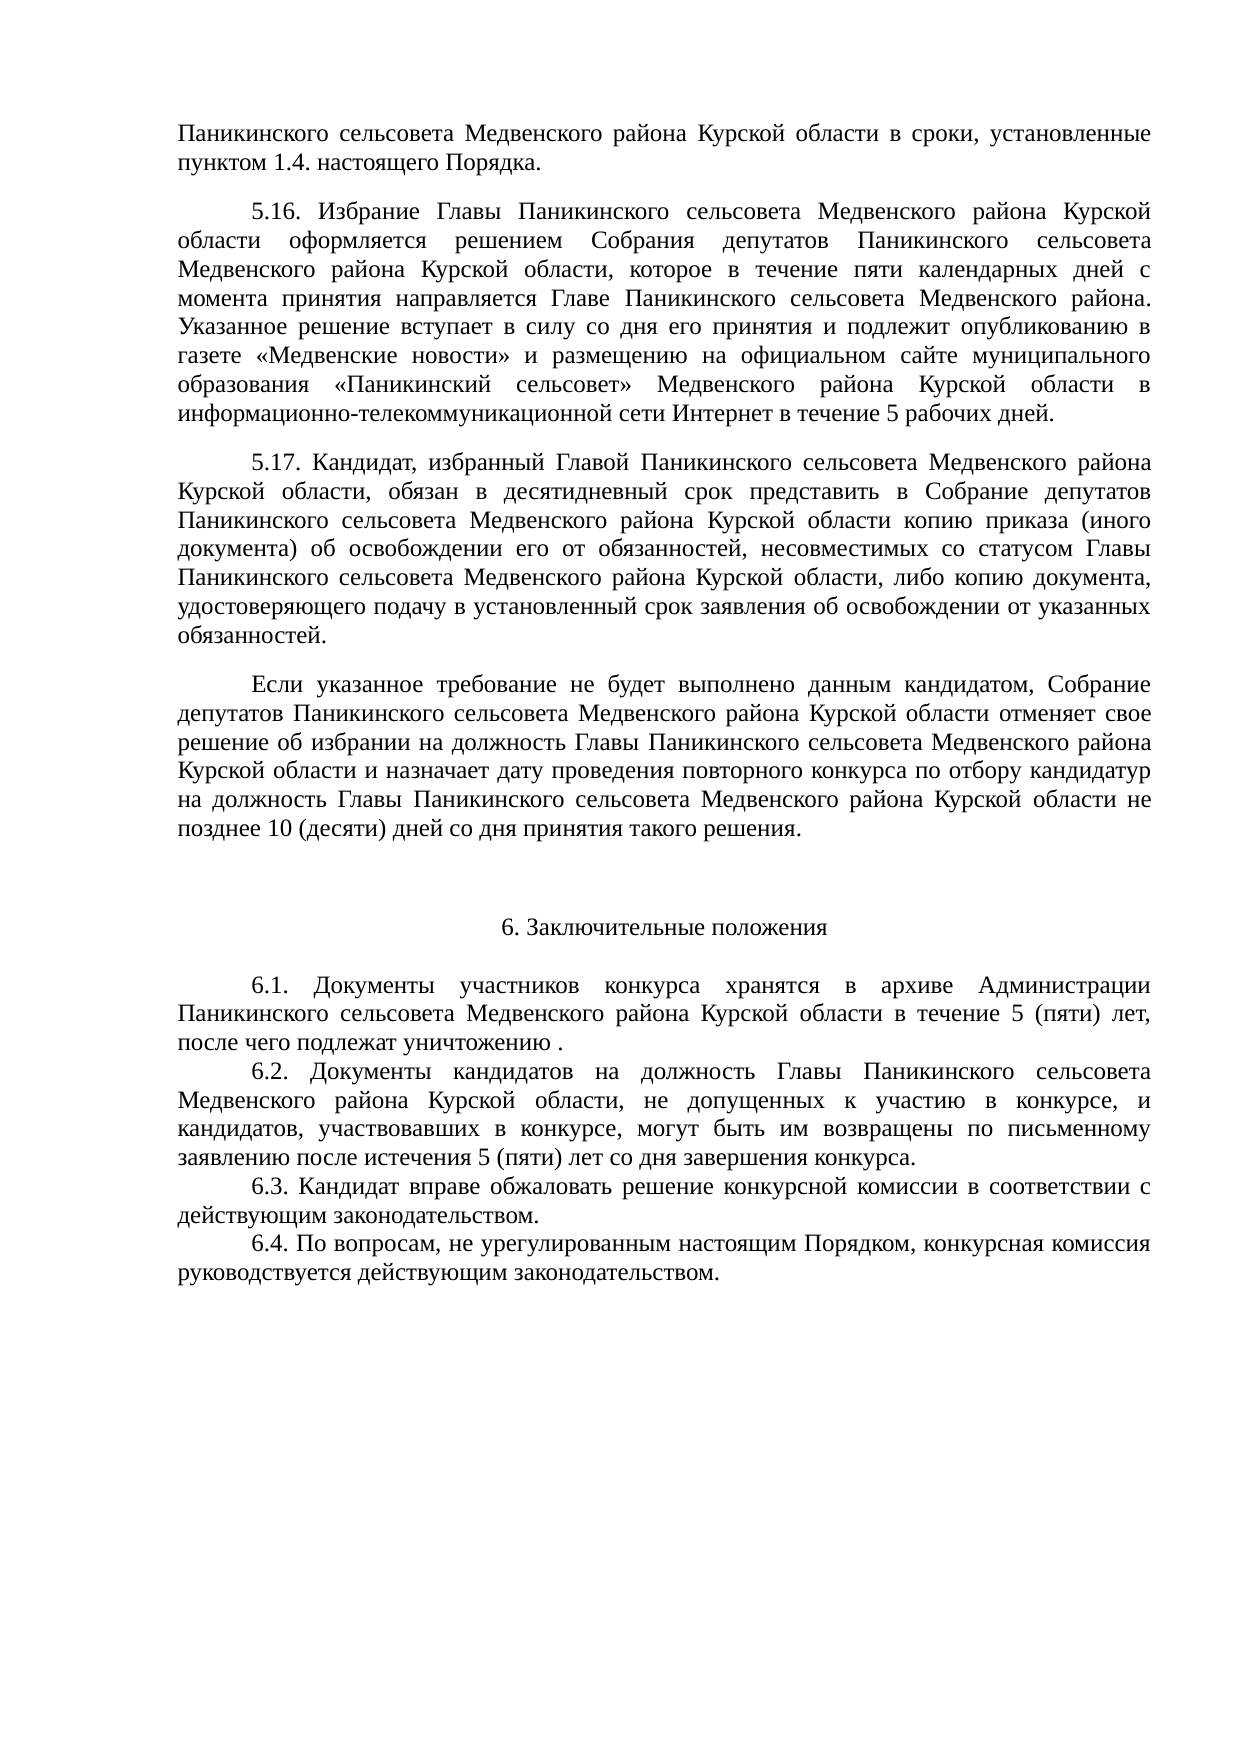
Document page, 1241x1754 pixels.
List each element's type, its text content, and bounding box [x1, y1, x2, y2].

text 6.4. По вопросам, не урегулированным настоящим Порядком, конкурсная комиссия руководствуется действующим законодательством. [177, 1228, 1152, 1286]
text 6.1. Документы участников конкурса хранятся в архиве Администрации Паникинского сельсовета Медвенского района Курской области в течение 5 (пяти) лет, после чего подлежат уничтожению . [177, 970, 1152, 1056]
text 6. Заключительные положения [177, 912, 1152, 941]
text 5.16. Избрание Главы Паникинского сельсовета Медвенского района Курской области оформляется решением Собрания депутатов Паникинского сельсовета Медвенского района Курской области, которое в течение пяти календарных дней с момента принятия направляется Главе Паникинского сельсовета Медвенского района. Указанное решение вступает в силу со дня его принятия и подлежит опубликованию в газете «Медвенские новости» и размещению на официальном сайте муниципального образования «Паникинский сельсовет» Медвенского района Курской области в информационно-телекоммуникационной сети Интернет в течение 5 рабочих дней. [177, 196, 1152, 426]
text 5.17. Кандидат, избранный Главой Паникинского сельсовета Медвенского района Курской области, обязан в десятидневный срок представить в Собрание депутатов Паникинского сельсовета Медвенского района Курской области копию приказа (иного документа) об освобождении его от обязанностей, несовместимых со статусом Главы Паникинского сельсовета Медвенского района Курской области, либо копию документа, удостоверяющего подачу в установленный срок заявления об освобождении от указанных обязанностей. [177, 447, 1152, 648]
text Паникинского сельсовета Медвенского района Курской области в сроки, установленные пунктом 1.4. настоящего Порядка. [177, 118, 1152, 176]
text 6.2. Документы кандидатов на должность Главы Паникинского сельсовета Медвенского района Курской области, не допущенных к участию в конкурсе, и кандидатов, участвовавших в конкурсе, могут быть им возвращены по письменному заявлению после истечения 5 (пяти) лет со дня завершения конкурса. [177, 1056, 1152, 1171]
text 6.3. Кандидат вправе обжаловать решение конкурсной комиссии в соответствии с действующим законодательством. [177, 1171, 1152, 1228]
text Если указанное требование не будет выполнено данным кандидатом, Собрание депутатов Паникинского сельсовета Медвенского района Курской области отменяет свое решение об избрании на должность Главы Паникинского сельсовета Медвенского района Курской области и назначает дату проведения повторного конкурса по отбору кандидатур на должность Главы Паникинского сельсовета Медвенского района Курской области не позднее 10 (десяти) дней со дня принятия такого решения. [177, 669, 1152, 842]
